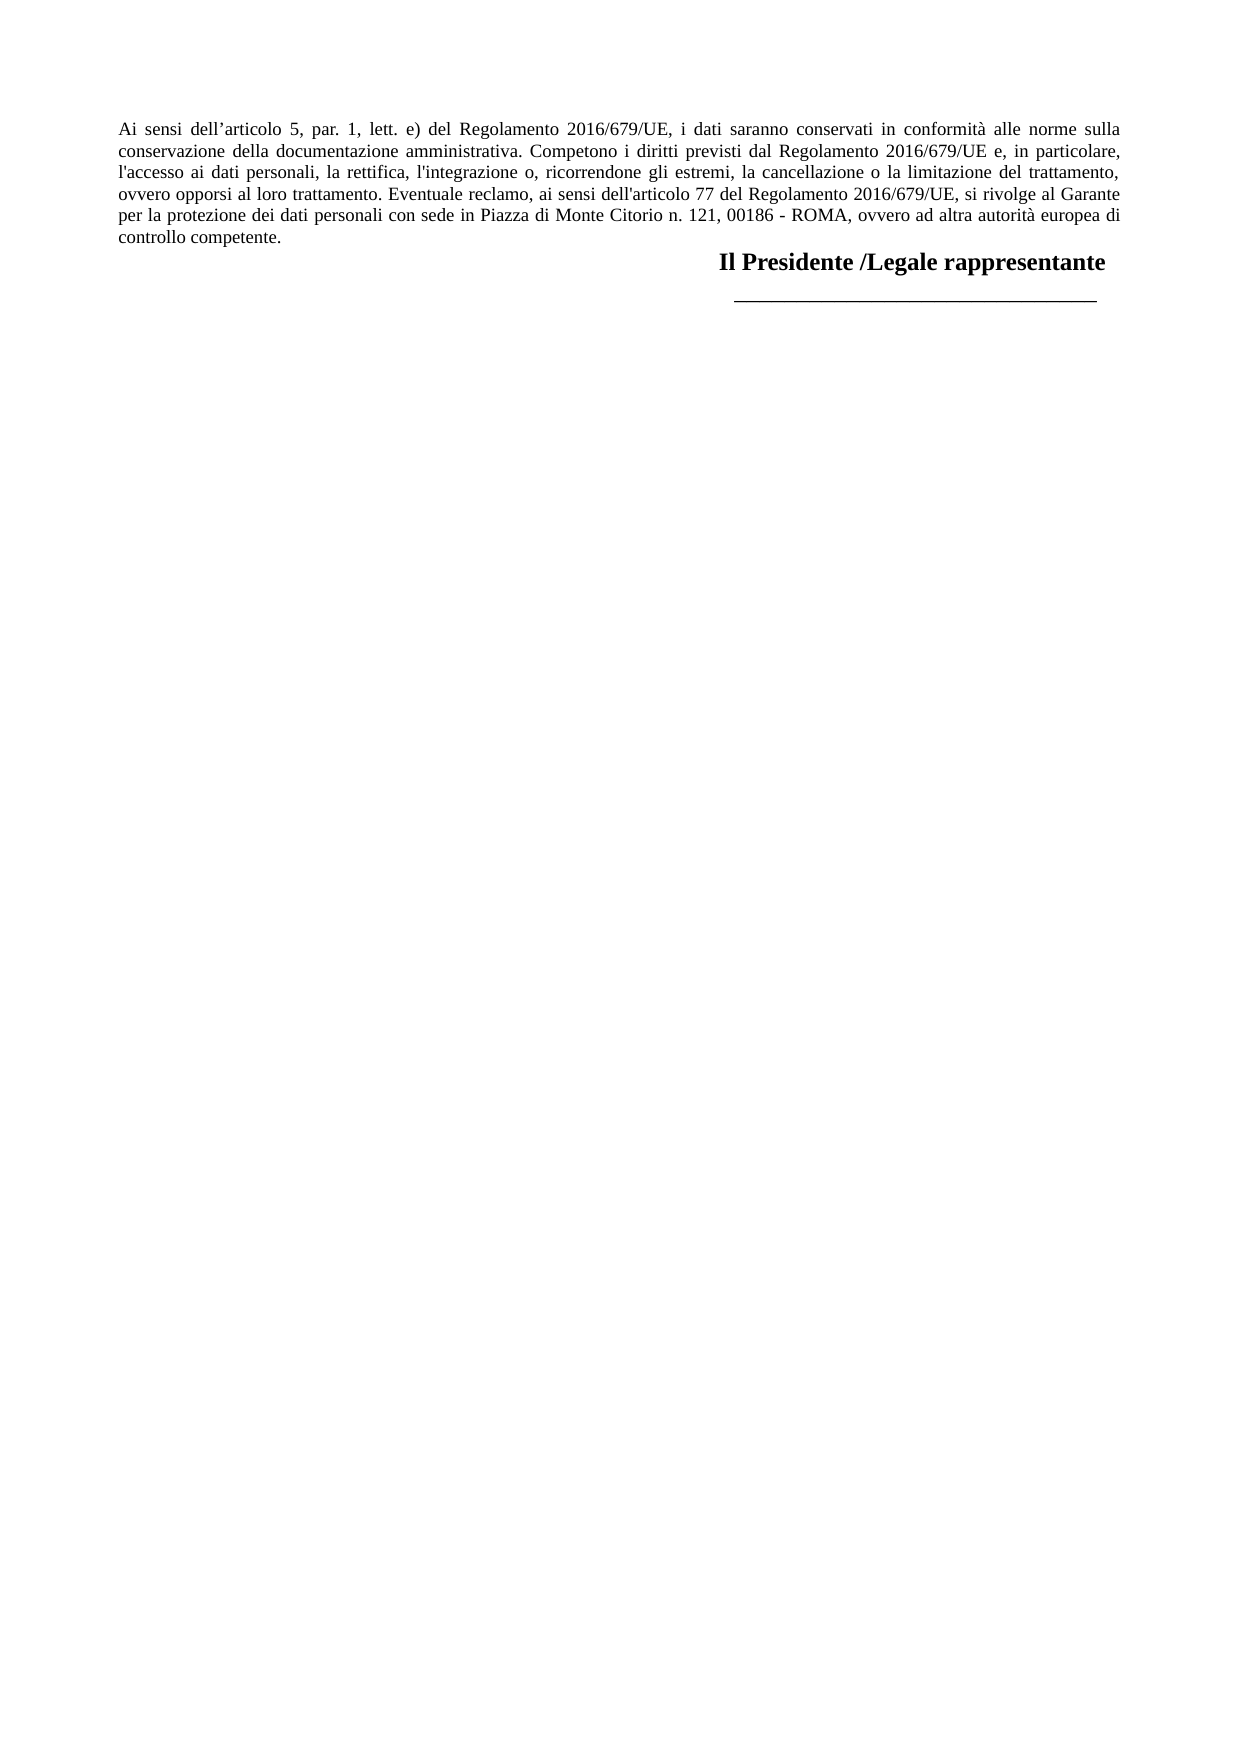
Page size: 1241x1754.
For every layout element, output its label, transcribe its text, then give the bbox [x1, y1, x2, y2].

text _____________________________ [709, 276, 1122, 305]
text Ai sensi dell’articolo 5, par. 1, lett. e) del Regolamento 2016/679/UE, i dati saranno conservati in conformità alle norme sulla conservazione della documentazione amministrativa. Competono i diritti previsti dal Regolamento 2016/679/UE e, in particolare, l'accesso ai dati personali, la rettifica, l'integrazione o, ricorrendone gli estremi, la cancellazione o la limitazione del trattamento, ovvero opporsi al loro trattamento. Eventuale reclamo, ai sensi dell'articolo 77 del Regolamento 2016/679/UE, si rivolge al Garante per la protezione dei dati personali con sede in Piazza di Monte Citorio n. 121, 00186 - ROMA, ovvero ad altra autorità europea di controllo competente. [118, 118, 1122, 247]
